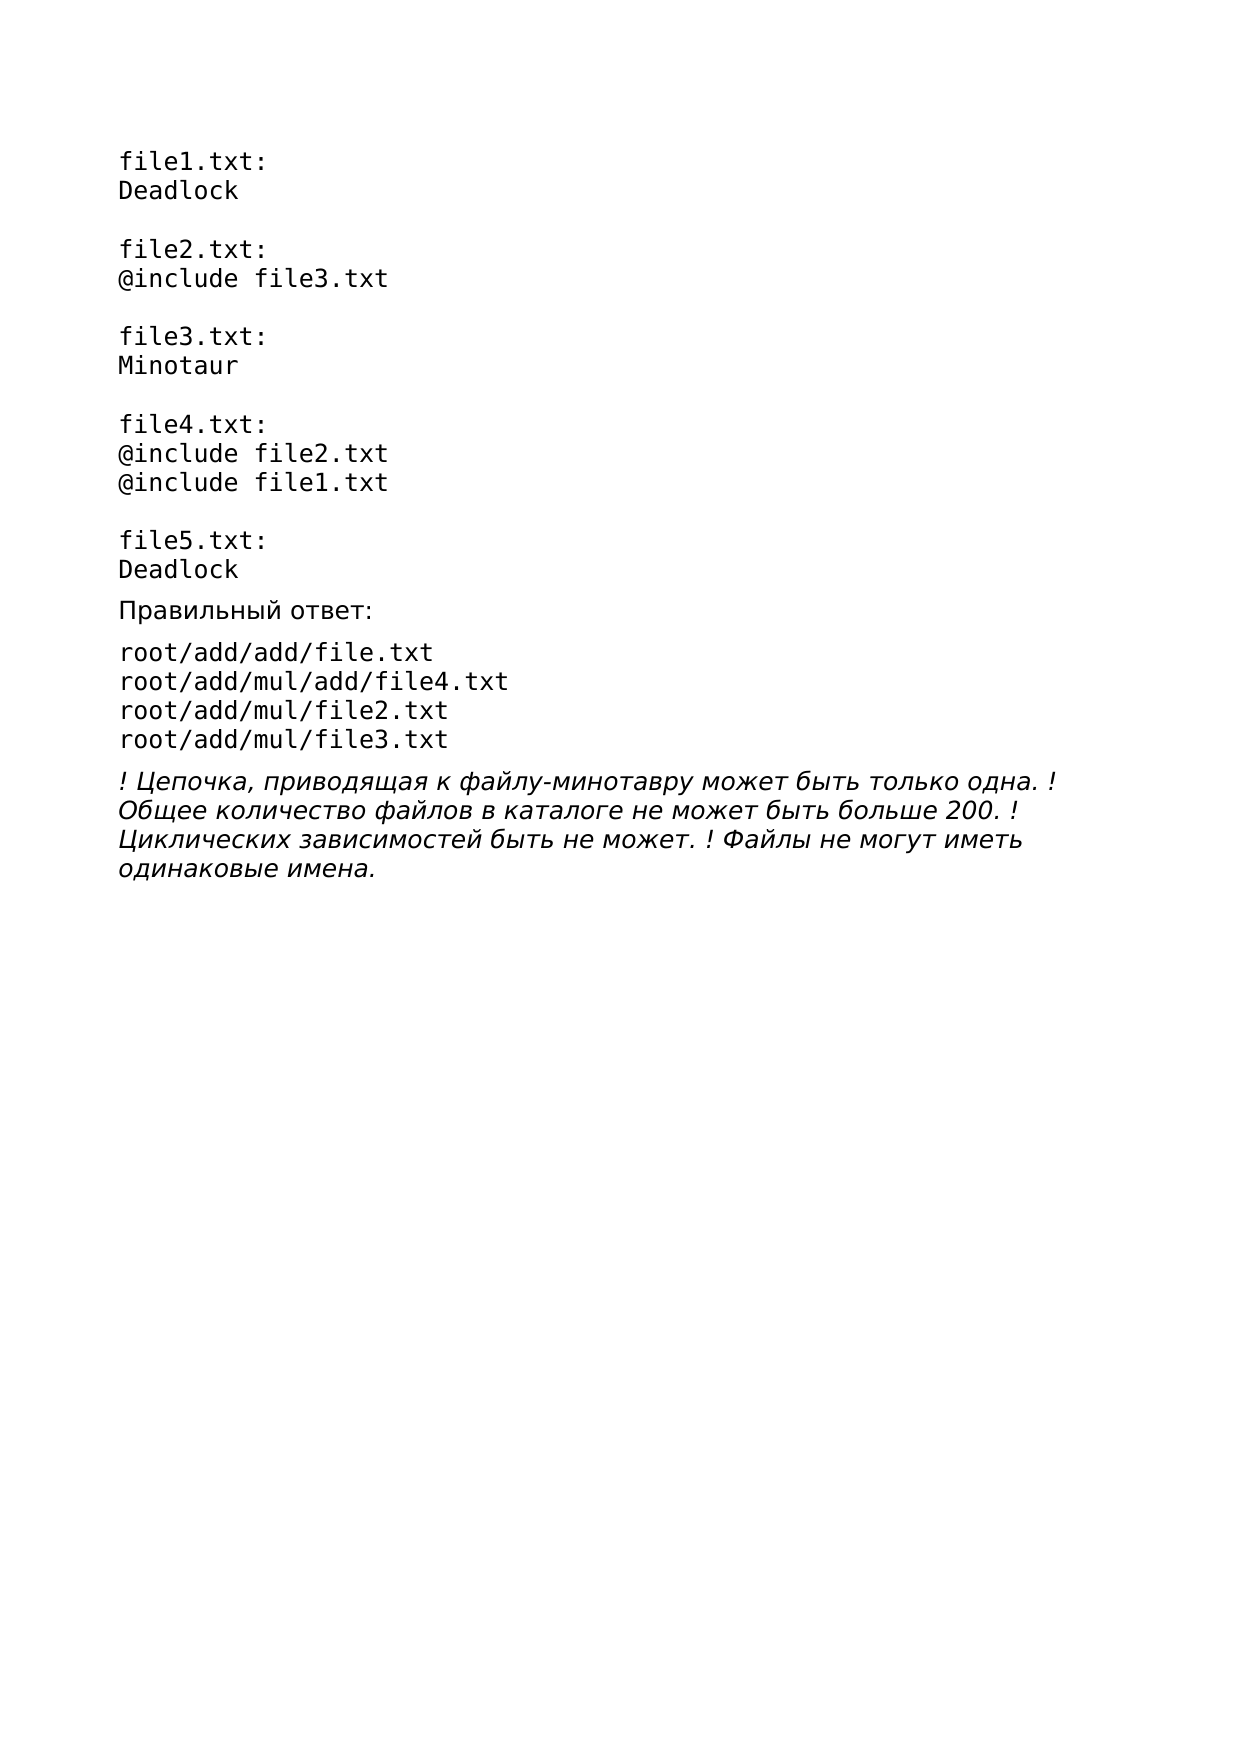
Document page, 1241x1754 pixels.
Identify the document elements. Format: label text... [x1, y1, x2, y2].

text root/add/add/file.txt root/add/mul/add/file4.txt root/add/mul/file2.txt root/add/mul/file3.txt [118, 638, 1122, 755]
text file1.txt: Deadlock file2.txt: @include file3.txt file3.txt: Minotaur file4.txt: @include file2.txt @include file1.txt file5.txt: Deadlock [118, 118, 1122, 585]
text ! Цепочка, приводящая к файлу-минотавру может быть только одна. ! Общее количество файлов в каталоге не может быть больше 200. ! Циклических зависимостей быть не может. ! Файлы не могут иметь одинаковые имена. [118, 767, 1122, 883]
text Правильный ответ: [118, 597, 1122, 626]
